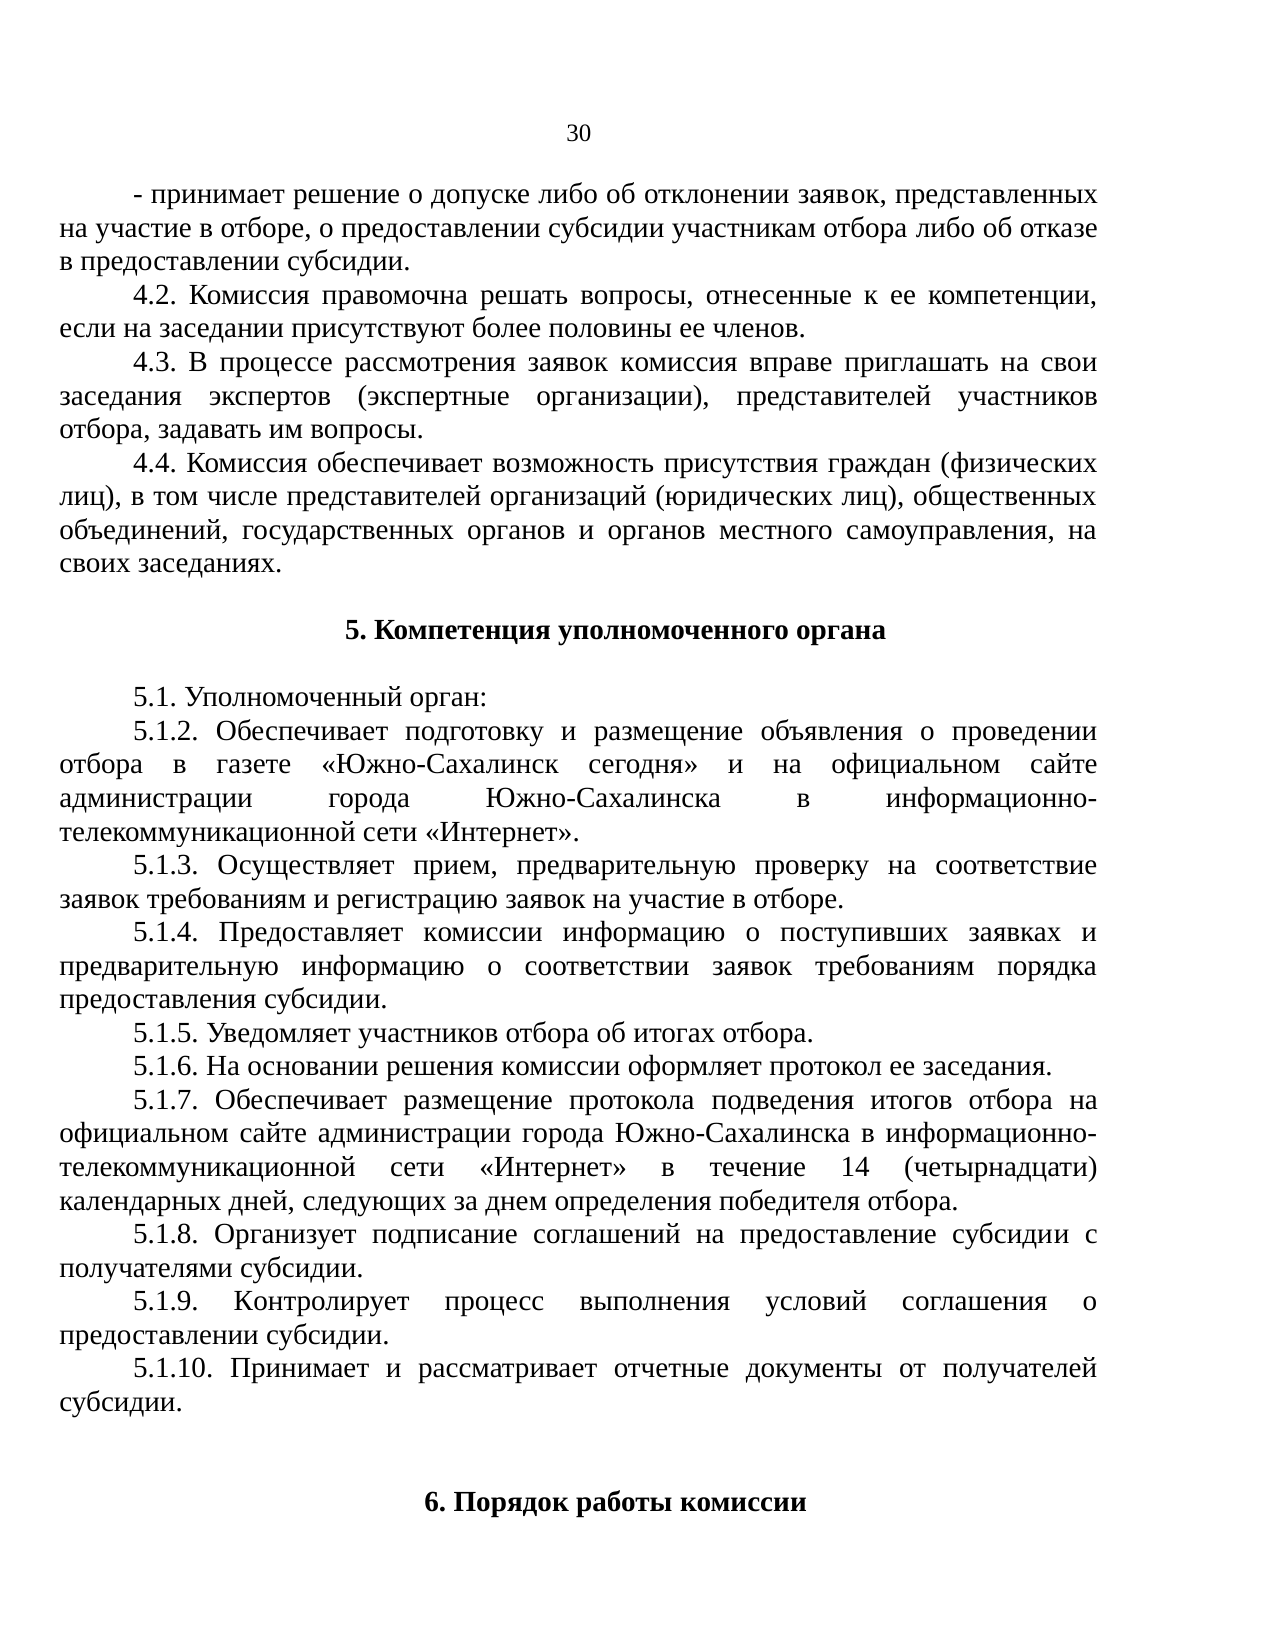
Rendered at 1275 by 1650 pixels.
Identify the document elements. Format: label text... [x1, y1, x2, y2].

text 5.1. Уполномоченный орган: [59, 679, 1098, 713]
text 4.3. В процессе рассмотрения заявок комиссия вправе приглашать на свои заседания экспертов (экспертные организации), представителей участников отбора, задавать им вопросы. [59, 344, 1098, 445]
text 5.1.3. Осуществляет прием, предварительную проверку на соответствие заявок требованиям и регистрацию заявок на участие в отборе. [59, 847, 1098, 914]
text 4.2. Комиссия правомочна решать вопросы, отнесенные к ее компетенции, если на заседании присутствуют более половины ее членов. [59, 277, 1098, 344]
text 5.1.8. Организует подписание соглашений на предоставление субсидии с получателями субсидии. [59, 1216, 1098, 1283]
text 5.1.5. Уведомляет участников отбора об итогах отбора. [59, 1015, 1098, 1048]
text 5.1.7. Обеспечивает размещение протокола подведения итогов отбора на официальном сайте администрации города Южно-Сахалинска в информационно-телекоммуникационной сети «Интернет» в течение 14 (четырнадцати) календарных дней, следующих за днем определения победителя отбора. [59, 1082, 1098, 1216]
text 5.1.9. Контролирует процесс выполнения условий соглашения о предоставлении субсидии. [59, 1283, 1098, 1350]
text 5.1.4. Предоставляет комиссии информацию о поступивших заявках и предварительную информацию о соответствии заявок требованиям порядка предоставления субсидии. [59, 914, 1098, 1015]
subtitle 5. Компетенция уполномоченного органа [59, 612, 1098, 646]
text 5.1.10. Принимает и рассматривает отчетные документы от получателей субсидии. [59, 1350, 1098, 1417]
text - принимает решение о допуске либо об отклонении заявок, представленных на участие в отборе, о предоставлении субсидии участникам отбора либо об отказе в предоставлении субсидии. [59, 176, 1098, 277]
text 5.1.2. Обеспечивает подготовку и размещение объявления о проведении отбора в газете «Южно-Сахалинск сегодня» и на официальном сайте администрации города Южно-Сахалинска в информационно-телекоммуникационной сети «Интернет». [59, 713, 1098, 847]
text 5.1.6. На основании решения комиссии оформляет протокол ее заседания. [59, 1048, 1098, 1082]
text 4.4. Комиссия обеспечивает возможность присутствия граждан (физических лиц), в том числе представителей организаций (юридических лиц), общественных объединений, государственных органов и органов местного самоуправления, на своих заседаниях. [59, 445, 1098, 579]
subtitle 6. Порядок работы комиссии [59, 1484, 1098, 1518]
